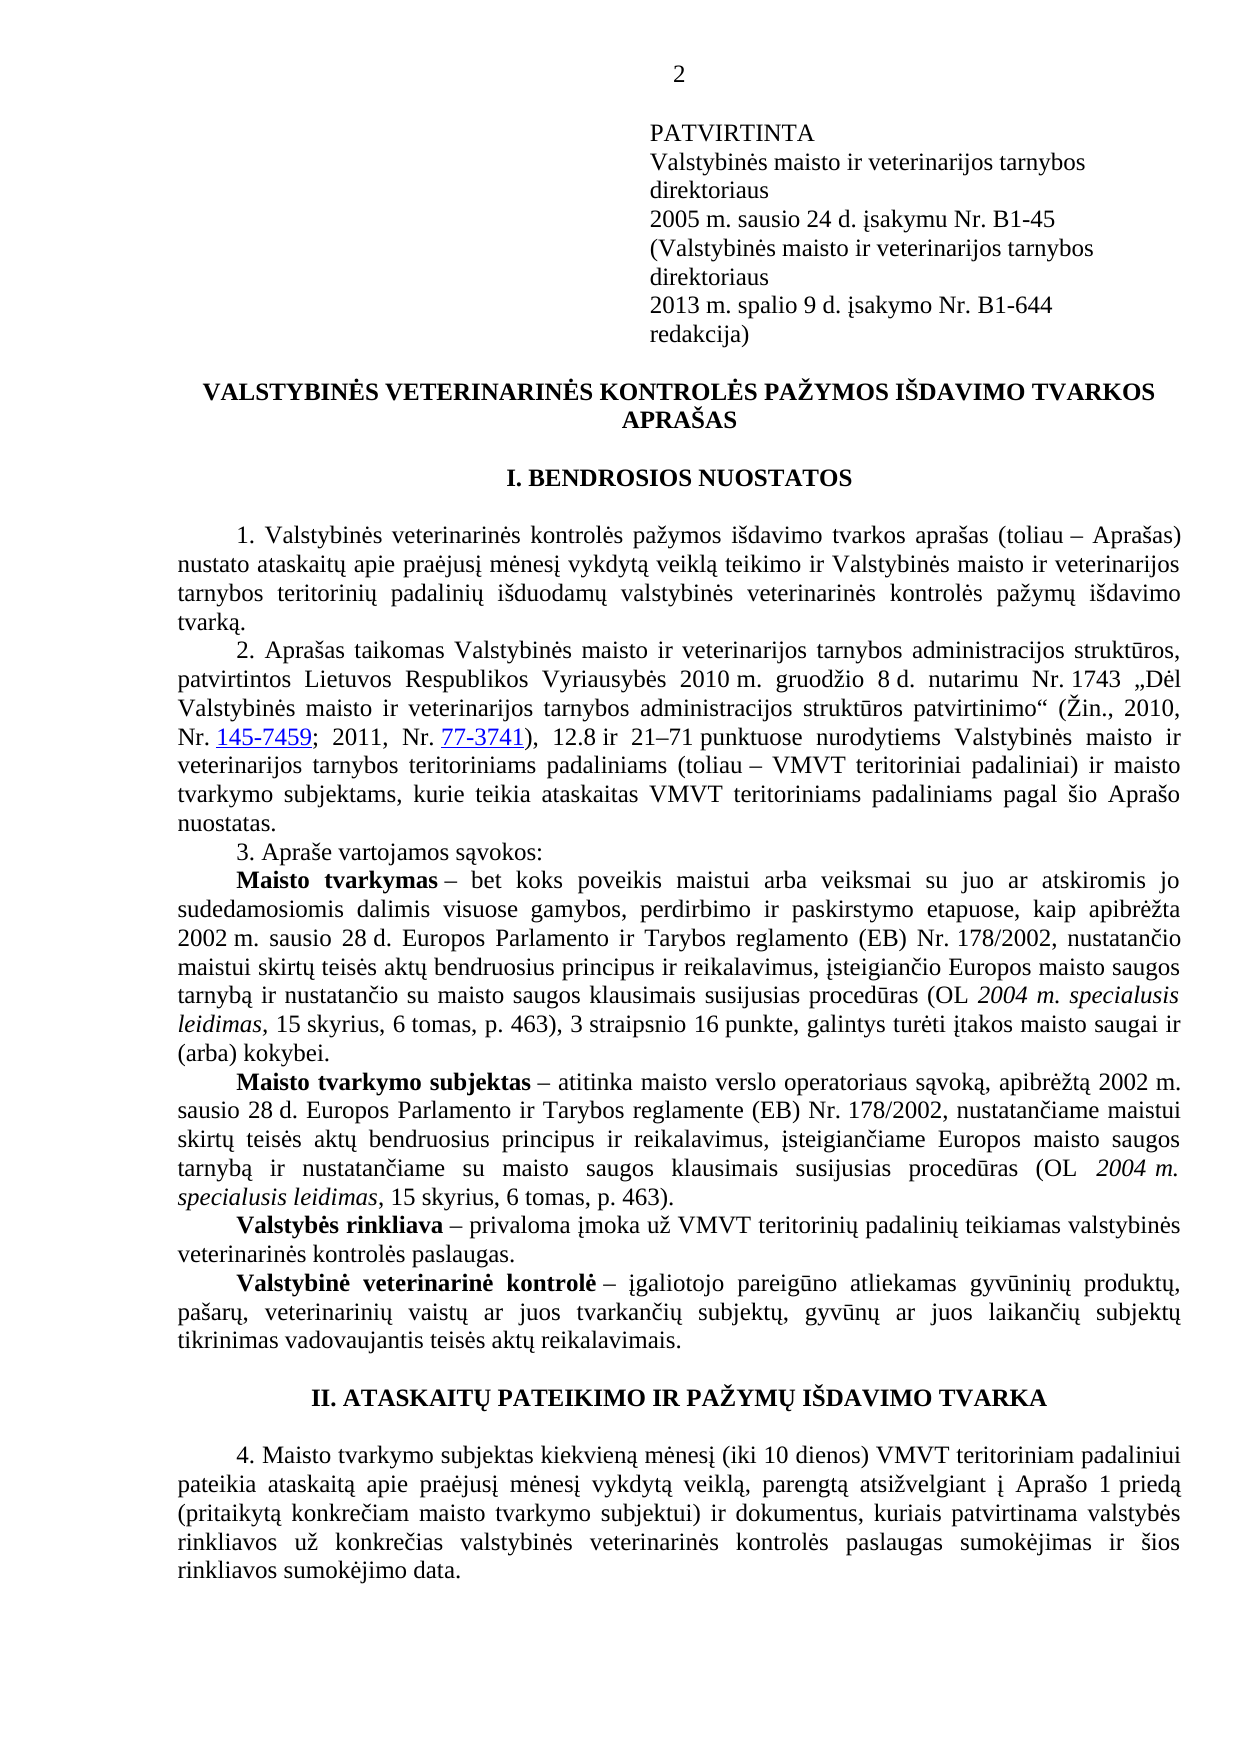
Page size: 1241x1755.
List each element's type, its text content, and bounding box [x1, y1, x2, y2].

text Maisto tvarkymo subjektas – atitinka maisto verslo operatoriaus sąvoką, apibrėžtą 2002 m. sausio 28 d. Europos Parlamento ir Tarybos reglamente (EB) Nr. 178/2002, nustatančiame maistui skirtų teisės aktų bendruosius principus ir reikalavimus, įsteigiančiame Europos maisto saugos tarnybą ir nustatančiame su maisto saugos klausimais susijusias procedūras (OL 2004 m. specialusis leidimas, 15 skyrius, 6 tomas, p. 463). [177, 1067, 1181, 1211]
text 4. Maisto tvarkymo subjektas kiekvieną mėnesį (iki 10 dienos) VMVT teritoriniam padaliniui pateikia ataskaitą apie praėjusį mėnesį vykdytą veiklą, parengtą atsižvelgiant į Aprašo 1 priedą (pritaikytą konkrečiam maisto tvarkymo subjektui) ir dokumentus, kuriais patvirtinama valstybės rinkliavos už konkrečias valstybinės veterinarinės kontrolės paslaugas sumokėjimas ir šios rinkliavos sumokėjimo data. [177, 1441, 1181, 1584]
text Valstybinės maisto ir veterinarijos tarnybos direktoriaus [649, 147, 1181, 204]
text 2005 m. sausio 24 d. įsakymu Nr. B1-45 [649, 204, 1181, 233]
text 3. Apraše vartojamos sąvokos: [177, 837, 1181, 866]
text I. BENDROSIOS NUOSTATOS [177, 463, 1181, 492]
text Valstybinė veterinarinė kontrolė – įgaliotojo pareigūno atliekamas gyvūninių produktų, pašarų, veterinarinių vaistų ar juos tvarkančių subjektų, gyvūnų ar juos laikančių subjektų tikrinimas vadovaujantis teisės aktų reikalavimais. [177, 1268, 1181, 1354]
text VALSTYBINĖS VETERINARINĖS KONTROLĖS PAŽYMOS IŠDAVIMO TVARKOS APRAŠAS [177, 377, 1181, 434]
text Valstybės rinkliava – privaloma įmoka už VMVT teritorinių padalinių teikiamas valstybinės veterinarinės kontrolės paslaugas. [177, 1211, 1181, 1268]
text redakcija) [649, 319, 1181, 348]
text II. ataskaitų pateikimo ir pažymų IŠDAVIMO tvarka [177, 1383, 1181, 1412]
text 1. Valstybinės veterinarinės kontrolės pažymos išdavimo tvarkos aprašas (toliau – Aprašas) nustato ataskaitų apie praėjusį mėnesį vykdytą veiklą teikimo ir Valstybinės maisto ir veterinarijos tarnybos teritorinių padalinių išduodamų valstybinės veterinarinės kontrolės pažymų išdavimo tvarką. [177, 521, 1181, 636]
text Maisto tvarkymas – bet koks poveikis maistui arba veiksmai su juo ar atskiromis jo sudedamosiomis dalimis visuose gamybos, perdirbimo ir paskirstymo etapuose, kaip apibrėžta 2002 m. sausio 28 d. Europos Parlamento ir Tarybos reglamento (EB) Nr. 178/2002, nustatančio maistui skirtų teisės aktų bendruosius principus ir reikalavimus, įsteigiančio Europos maisto saugos tarnybą ir nustatančio su maisto saugos klausimais susijusias procedūras (OL 2004 m. specialusis leidimas, 15 skyrius, 6 tomas, p. 463), 3 straipsnio 16 punkte, galintys turėti įtakos maisto saugai ir (arba) kokybei. [177, 866, 1181, 1067]
text 2013 m. spalio 9 d. įsakymo Nr. B1-644 [649, 291, 1181, 319]
text (Valstybinės maisto ir veterinarijos tarnybos direktoriaus [649, 233, 1181, 291]
text PATVIRTINTA [649, 118, 1181, 147]
text 2. Aprašas taikomas Valstybinės maisto ir veterinarijos tarnybos administracijos struktūros, patvirtintos Lietuvos Respublikos Vyriausybės 2010 m. gruodžio 8 d. nutarimu Nr. 1743 „Dėl Valstybinės maisto ir veterinarijos tarnybos administracijos struktūros patvirtinimo“ (Žin., 2010, Nr. 145-7459; 2011, Nr. 77-3741), 12.8 ir 21–71 punktuose nurodytiems Valstybinės maisto ir veterinarijos tarnybos teritoriniams padaliniams (toliau – VMVT teritoriniai padaliniai) ir maisto tvarkymo subjektams, kurie teikia ataskaitas VMVT teritoriniams padaliniams pagal šio Aprašo nuostatas. [177, 636, 1181, 837]
